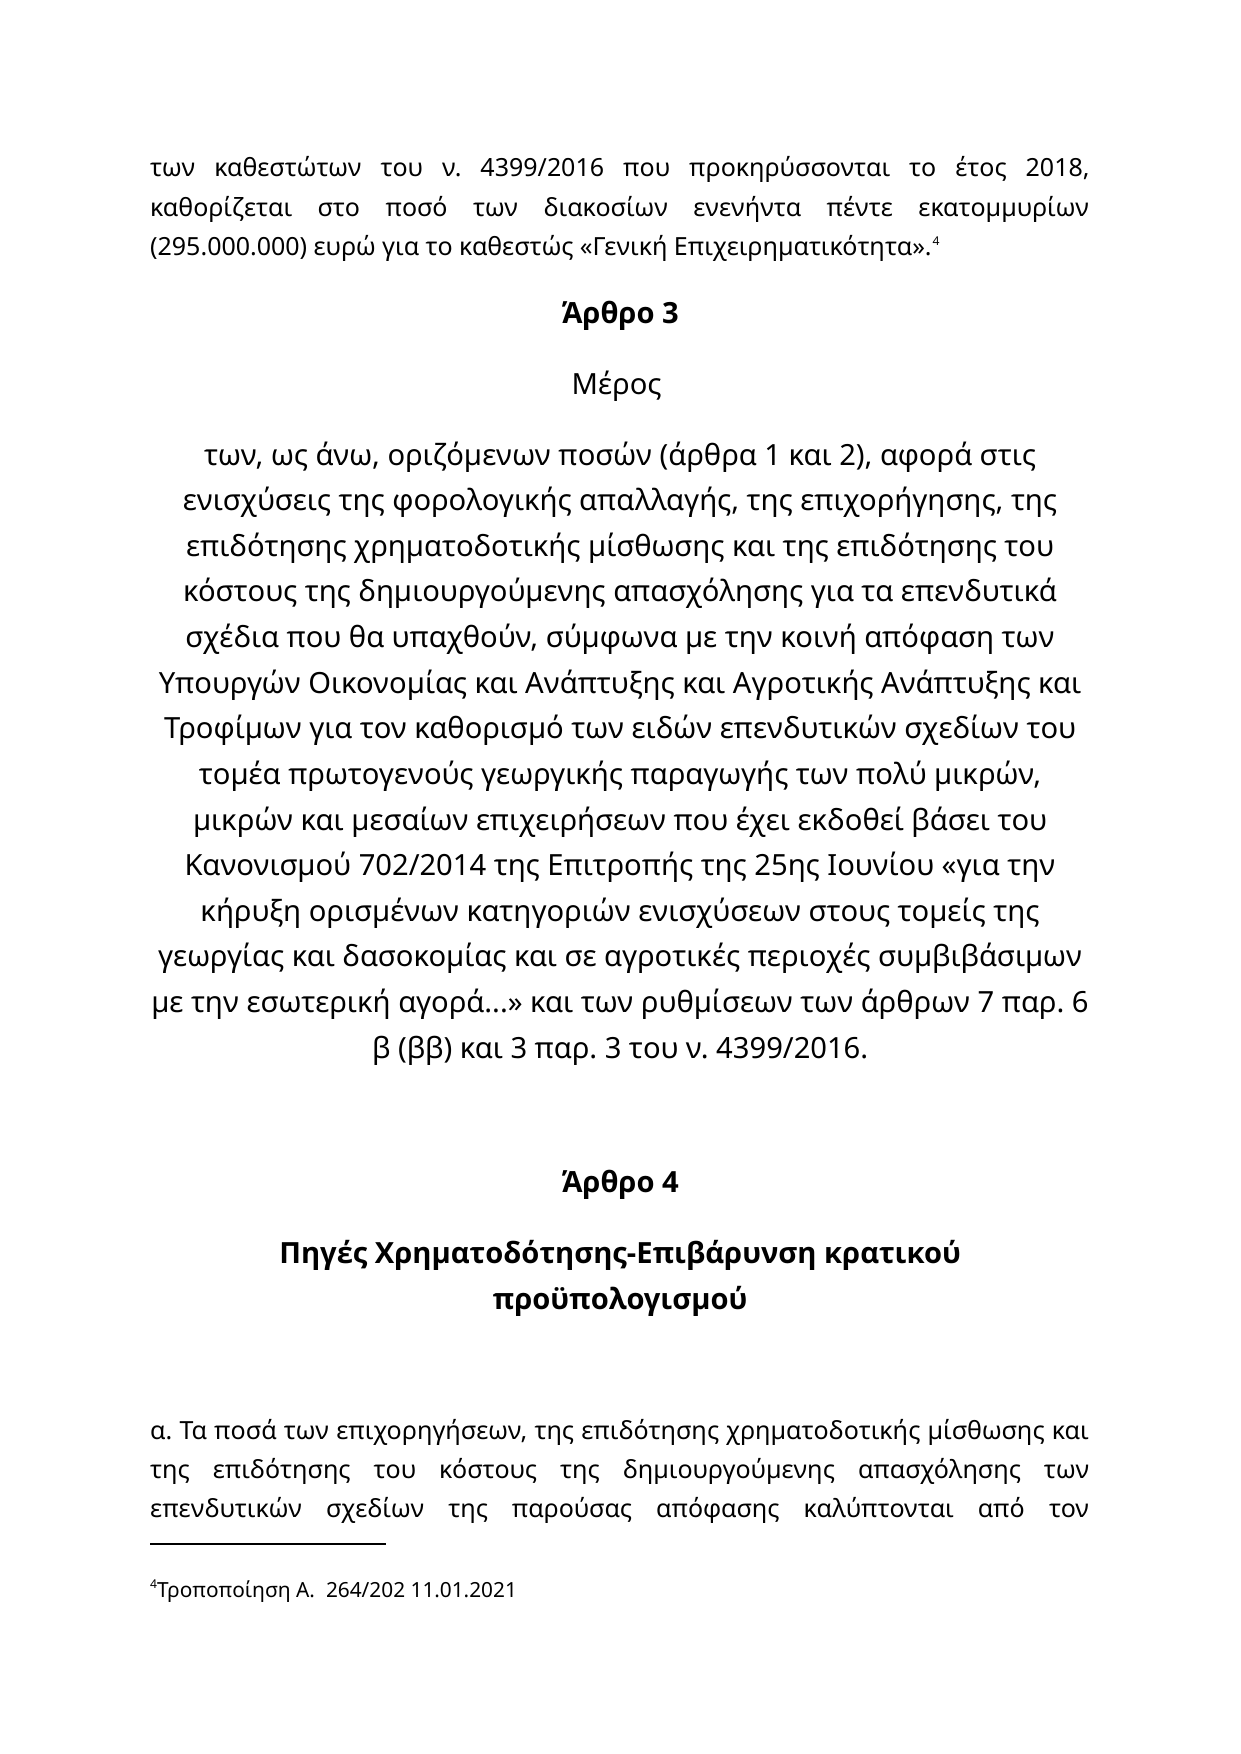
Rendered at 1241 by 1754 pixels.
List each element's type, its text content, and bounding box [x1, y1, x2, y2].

subtitle Άρθρο 4 [150, 1162, 1090, 1201]
text Τροποποίηση A. 264/202 11.01.2021 [150, 1576, 1090, 1604]
subtitle Μέρος [150, 363, 1090, 403]
text των καθεστώτων του ν. 4399/2016 που προκηρύσσονται το έτος 2018, καθορίζεται στο ποσό των διακοσίων ενενήντα πέντε εκατομμυρίων (295.000.000) ευρώ για το καθεστώς «Γενική Επιχειρηματικότητα». [150, 150, 1090, 262]
subtitle των, ως άνω, οριζόμενων ποσών (άρθρα 1 και 2), αφορά στις ενισχύσεις της φορολογικής απαλλαγής, της επιχορήγησης, της επιδότησης χρηματοδοτικής μίσθωσης και της επιδότησης του κόστους της δημιουργούμενης απασχόλησης για τα επενδυτικά σχέδια που θα υπαχθούν, σύμφωνα με την κοινή απόφαση των Υπουργών Οικονομίας και Ανάπτυξης και Αγροτικής Ανάπτυξης και Τροφίμων για τον καθορισμό των ειδών επενδυτικών σχεδίων του τομέα πρωτογενούς γεωργικής παραγωγής των πολύ μικρών, μικρών και μεσαίων επιχειρήσεων που έχει εκδοθεί βάσει του Κανονισμού 702/2014 της Επιτροπής της 25ης Ιουνίου «για την κήρυξη ορισμένων κατηγοριών ενισχύσεων στους τομείς της γεωργίας και δασοκομίας και σε αγροτικές περιοχές συμβιβάσιμων με την εσωτερική αγορά...» και των ρυθμίσεων των άρθρων 7 παρ. 6 β (ββ) και 3 παρ. 3 του ν. 4399/2016. [150, 434, 1090, 1067]
subtitle Πηγές Χρηματοδότησης-Επιβάρυνση κρατικού προϋπολογισμού [150, 1232, 1090, 1318]
text α. Τα ποσά των επιχορηγήσεων, της επιδότησης χρηματοδοτικής μίσθωσης και της επιδότησης του κόστους της δημιουργούμενης απασχόλησης των επενδυτικών σχεδίων της παρούσας απόφασης καλύπτονται από τον [150, 1413, 1090, 1525]
subtitle Άρθρο 3 [150, 292, 1090, 332]
